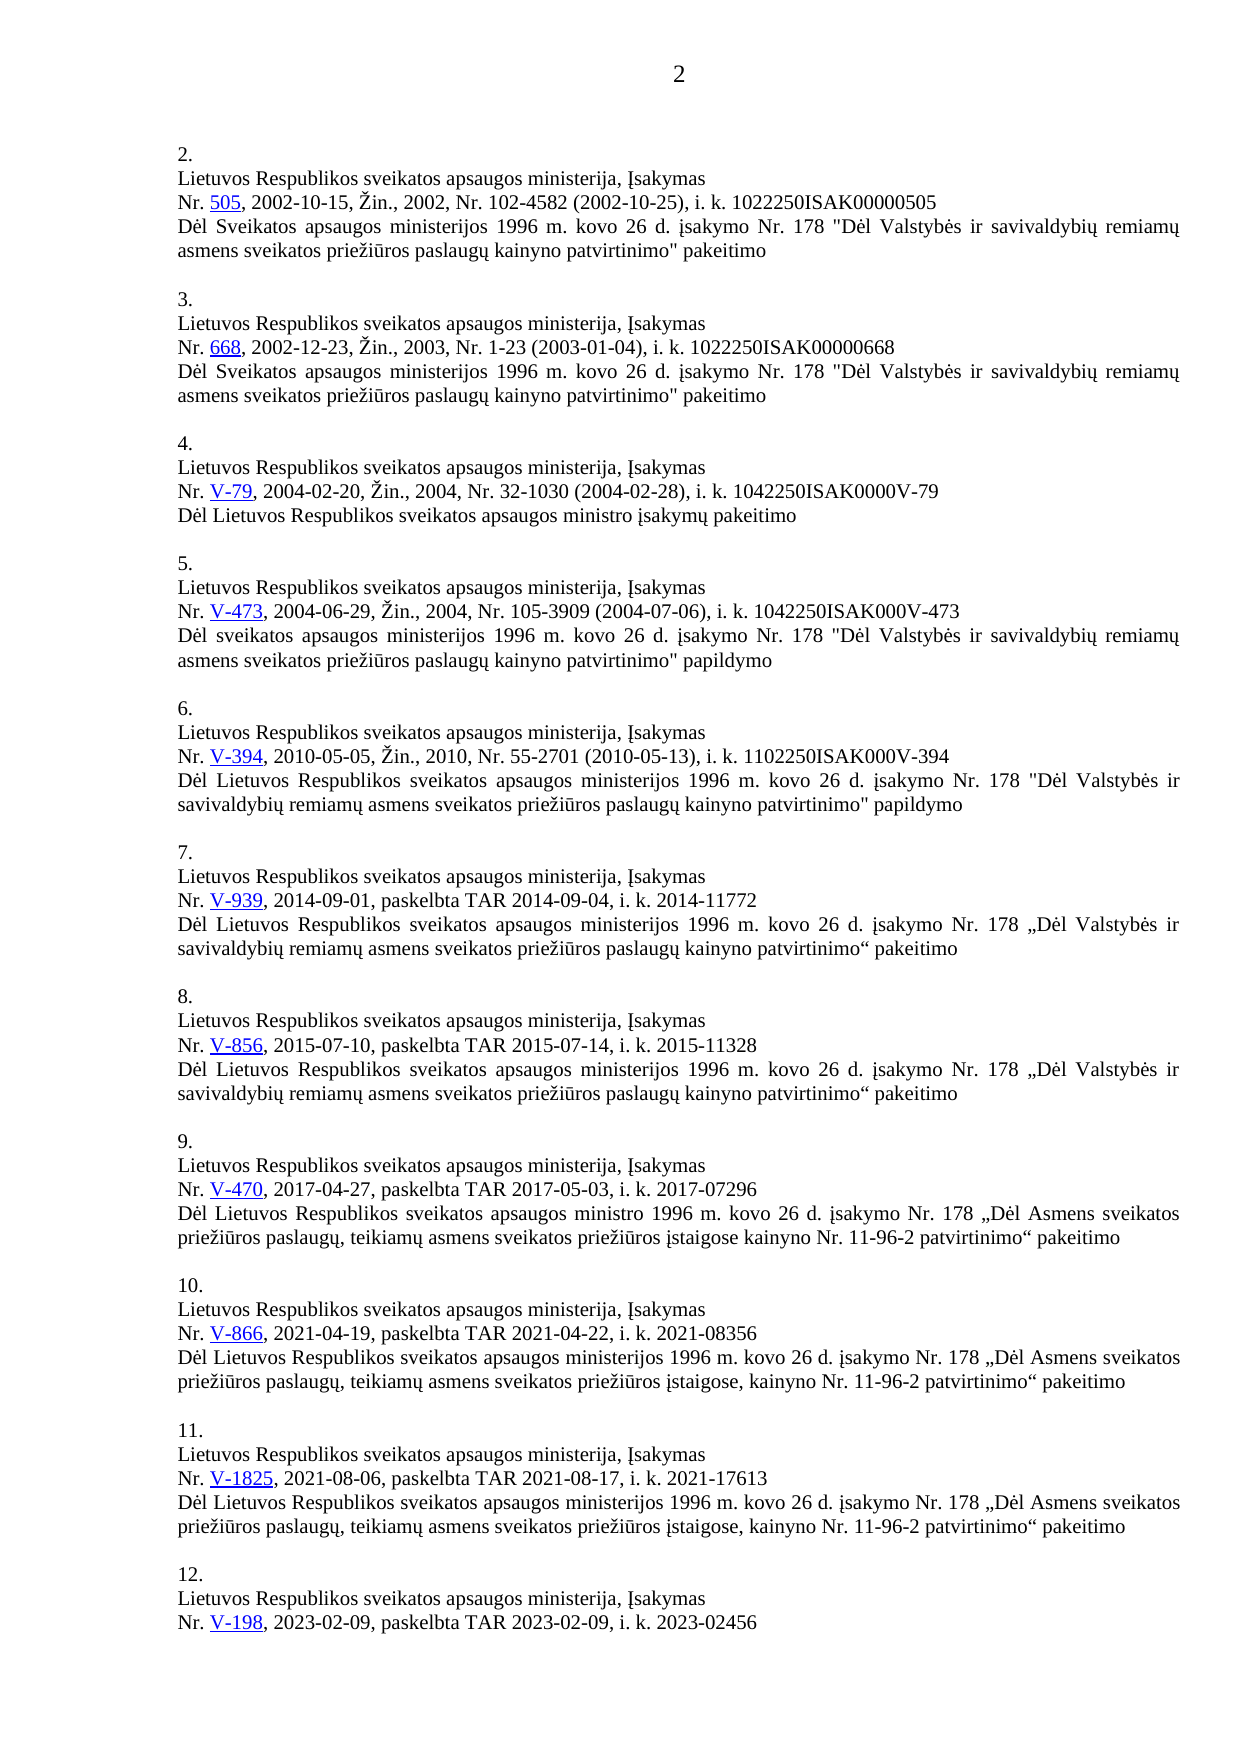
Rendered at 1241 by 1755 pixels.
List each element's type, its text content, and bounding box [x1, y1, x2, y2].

text Dėl Lietuvos Respublikos sveikatos apsaugos ministerijos 1996 m. kovo 26 d. įsakymo Nr. 178 „Dėl Valstybės ir savivaldybių remiamų asmens sveikatos priežiūros paslaugų kainyno patvirtinimo“ pakeitimo [177, 912, 1181, 960]
text Dėl Lietuvos Respublikos sveikatos apsaugos ministerijos 1996 m. kovo 26 d. įsakymo Nr. 178 „Dėl Valstybės ir savivaldybių remiamų asmens sveikatos priežiūros paslaugų kainyno patvirtinimo“ pakeitimo [177, 1057, 1181, 1105]
text Lietuvos Respublikos sveikatos apsaugos ministerija, Įsakymas [177, 1153, 1181, 1177]
text Nr. V-866, 2021-04-19, paskelbta TAR 2021-04-22, i. k. 2021-08356 [177, 1321, 1181, 1345]
text Lietuvos Respublikos sveikatos apsaugos ministerija, Įsakymas [177, 720, 1181, 744]
text Nr. 668, 2002-12-23, Žin., 2003, Nr. 1-23 (2003-01-04), i. k. 1022250ISAK00000668 [177, 335, 1181, 359]
text Lietuvos Respublikos sveikatos apsaugos ministerija, Įsakymas [177, 1586, 1181, 1610]
text 6. [177, 696, 1181, 720]
text 10. [177, 1273, 1181, 1297]
text Dėl sveikatos apsaugos ministerijos 1996 m. kovo 26 d. įsakymo Nr. 178 "Dėl Valstybės ir savivaldybių remiamų asmens sveikatos priežiūros paslaugų kainyno patvirtinimo" papildymo [177, 623, 1181, 672]
text 4. [177, 431, 1181, 455]
text Dėl Lietuvos Respublikos sveikatos apsaugos ministerijos 1996 m. kovo 26 d. įsakymo Nr. 178 „Dėl Asmens sveikatos priežiūros paslaugų, teikiamų asmens sveikatos priežiūros įstaigose, kainyno Nr. 11-96-2 patvirtinimo“ pakeitimo [177, 1345, 1181, 1393]
text Nr. V-394, 2010-05-05, Žin., 2010, Nr. 55-2701 (2010-05-13), i. k. 1102250ISAK000V-394 [177, 744, 1181, 768]
text Lietuvos Respublikos sveikatos apsaugos ministerija, Įsakymas [177, 1008, 1181, 1032]
text Lietuvos Respublikos sveikatos apsaugos ministerija, Įsakymas [177, 1297, 1181, 1321]
text Dėl Sveikatos apsaugos ministerijos 1996 m. kovo 26 d. įsakymo Nr. 178 "Dėl Valstybės ir savivaldybių remiamų asmens sveikatos priežiūros paslaugų kainyno patvirtinimo" pakeitimo [177, 214, 1181, 262]
text 11. [177, 1417, 1181, 1442]
text 5. [177, 551, 1181, 575]
text Nr. 505, 2002-10-15, Žin., 2002, Nr. 102-4582 (2002-10-25), i. k. 1022250ISAK00000505 [177, 190, 1181, 214]
text 7. [177, 840, 1181, 864]
text Lietuvos Respublikos sveikatos apsaugos ministerija, Įsakymas [177, 575, 1181, 599]
text 12. [177, 1562, 1181, 1586]
text 3. [177, 287, 1181, 311]
text 8. [177, 984, 1181, 1008]
text Dėl Lietuvos Respublikos sveikatos apsaugos ministro įsakymų pakeitimo [177, 503, 1181, 527]
text Nr. V-856, 2015-07-10, paskelbta TAR 2015-07-14, i. k. 2015-11328 [177, 1032, 1181, 1057]
text Lietuvos Respublikos sveikatos apsaugos ministerija, Įsakymas [177, 1442, 1181, 1466]
text Lietuvos Respublikos sveikatos apsaugos ministerija, Įsakymas [177, 166, 1181, 190]
text Nr. V-939, 2014-09-01, paskelbta TAR 2014-09-04, i. k. 2014-11772 [177, 888, 1181, 912]
text Nr. V-470, 2017-04-27, paskelbta TAR 2017-05-03, i. k. 2017-07296 [177, 1177, 1181, 1201]
text Nr. V-79, 2004-02-20, Žin., 2004, Nr. 32-1030 (2004-02-28), i. k. 1042250ISAK0000V-79 [177, 479, 1181, 503]
text Dėl Lietuvos Respublikos sveikatos apsaugos ministerijos 1996 m. kovo 26 d. įsakymo Nr. 178 "Dėl Valstybės ir savivaldybių remiamų asmens sveikatos priežiūros paslaugų kainyno patvirtinimo" papildymo [177, 768, 1181, 816]
text Dėl Sveikatos apsaugos ministerijos 1996 m. kovo 26 d. įsakymo Nr. 178 "Dėl Valstybės ir savivaldybių remiamų asmens sveikatos priežiūros paslaugų kainyno patvirtinimo" pakeitimo [177, 359, 1181, 407]
text Nr. V-473, 2004-06-29, Žin., 2004, Nr. 105-3909 (2004-07-06), i. k. 1042250ISAK000V-473 [177, 599, 1181, 623]
text Nr. V-1825, 2021-08-06, paskelbta TAR 2021-08-17, i. k. 2021-17613 [177, 1466, 1181, 1490]
text Dėl Lietuvos Respublikos sveikatos apsaugos ministro 1996 m. kovo 26 d. įsakymo Nr. 178 „Dėl Asmens sveikatos priežiūros paslaugų, teikiamų asmens sveikatos priežiūros įstaigose kainyno Nr. 11-96-2 patvirtinimo“ pakeitimo [177, 1201, 1181, 1249]
text 9. [177, 1129, 1181, 1153]
text Nr. V-198, 2023-02-09, paskelbta TAR 2023-02-09, i. k. 2023-02456 [177, 1610, 1181, 1634]
text Dėl Lietuvos Respublikos sveikatos apsaugos ministerijos 1996 m. kovo 26 d. įsakymo Nr. 178 „Dėl Asmens sveikatos priežiūros paslaugų, teikiamų asmens sveikatos priežiūros įstaigose, kainyno Nr. 11-96-2 patvirtinimo“ pakeitimo [177, 1490, 1181, 1538]
text Lietuvos Respublikos sveikatos apsaugos ministerija, Įsakymas [177, 864, 1181, 888]
text Lietuvos Respublikos sveikatos apsaugos ministerija, Įsakymas [177, 455, 1181, 479]
text 2. [177, 142, 1181, 166]
text Lietuvos Respublikos sveikatos apsaugos ministerija, Įsakymas [177, 311, 1181, 335]
